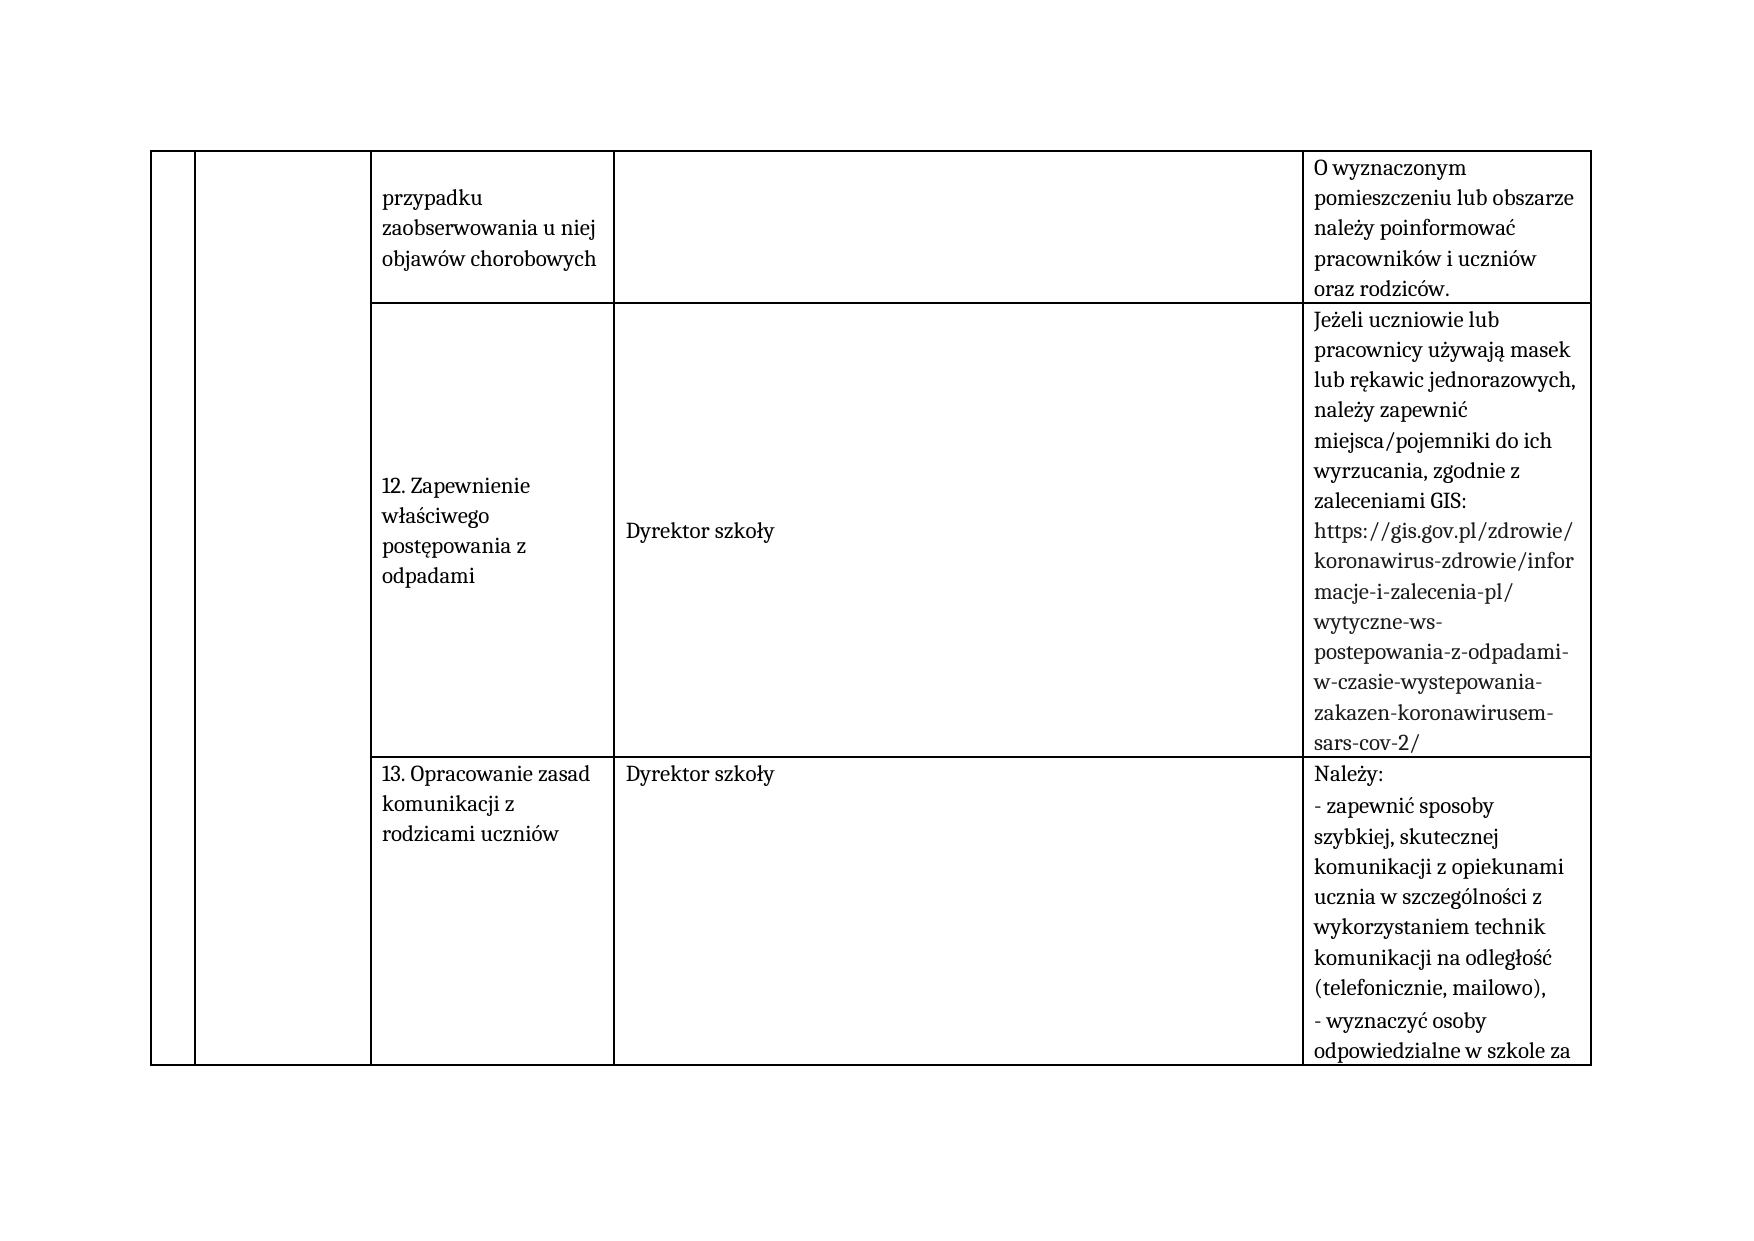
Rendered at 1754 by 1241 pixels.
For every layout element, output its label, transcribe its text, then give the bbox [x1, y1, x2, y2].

table_cell [196, 152, 370, 1064]
table_cell [152, 152, 194, 1064]
table_cell przypadku zaobserwowania u niej objawów chorobowych [372, 152, 613, 302]
table_cell Jeżeli uczniowie lub pracownicy używają masek lub rękawic jednorazowych, należy zapewnić miejsca/pojemniki do ich wyrzucania, zgodnie z zaleceniami GIS: https://gis.gov.pl/zdrowie/koronawirus-zdrowie/informacje-i-zalecenia-pl/wytyczne-ws-postepowania-z-odpadami-w-czasie-wystepowania-zakazen-koronawirusem-sars-cov-2/ [1304, 304, 1590, 756]
table_cell Należy: - zapewnić sposoby szybkiej, skutecznej komunikacji z opiekunami ucznia w szczególności z wykorzystaniem technik komunikacji na odległość (telefonicznie, mailowo), - wyznaczyć osoby odpowiedzialne w szkole za [1304, 758, 1590, 1064]
table_cell [615, 152, 1302, 302]
table_cell 13. Opracowanie zasad komunikacji z rodzicami uczniów [372, 758, 613, 1064]
table_cell 12. Zapewnienie właściwego postępowania z odpadami [372, 304, 613, 756]
table_cell O wyznaczonym pomieszczeniu lub obszarze należy poinformować pracowników i uczniów oraz rodziców. [1304, 152, 1590, 302]
table_cell Dyrektor szkoły [615, 758, 1302, 1064]
table_cell Dyrektor szkoły [615, 304, 1302, 756]
